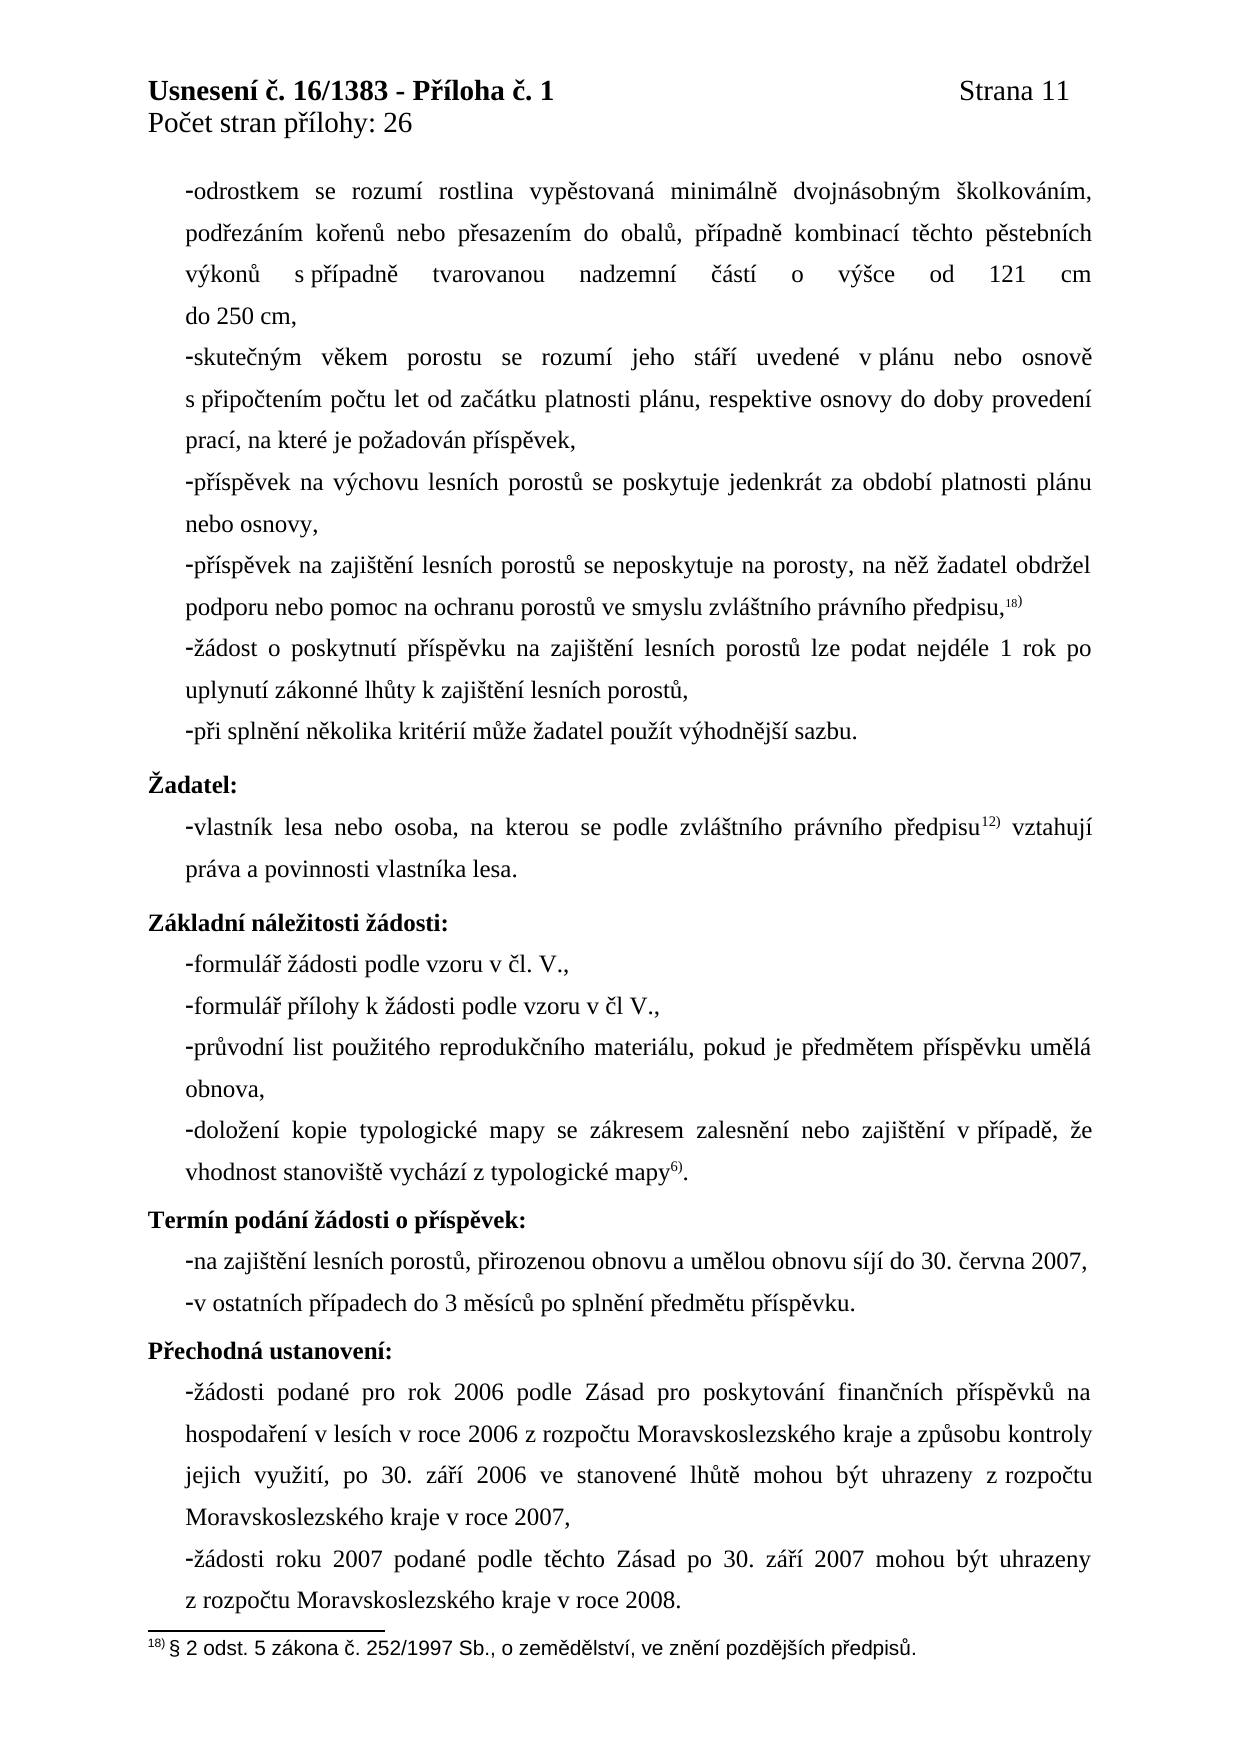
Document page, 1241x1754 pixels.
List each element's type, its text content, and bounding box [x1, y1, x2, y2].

list příspěvek na zajištění lesních porostů se neposkytuje na porosty, na něž žadatel obdržel podporu nebo pomoc na ochranu porostů ve smyslu zvláštního právního předpisu,) [185, 551, 1092, 621]
list ) § 2 odst. 5 zákona č. 252/1997 Sb., o zemědělství, ve znění pozdějších předpisů. [148, 1637, 1092, 1660]
list doložení kopie typologické mapy se zákresem zalesnění nebo zajištění v případě, že vhodnost stanoviště vychází z typologické mapy6). [185, 1117, 1092, 1186]
list průvodní list použitého reprodukčního materiálu, pokud je předmětem příspěvku umělá obnova, [185, 1033, 1092, 1103]
text Přechodná ustanovení: [148, 1337, 1092, 1364]
list žádost o poskytnutí příspěvku na zajištění lesních porostů lze podat nejdéle 1 rok po uplynutí zákonné lhůty k zajištění lesních porostů, [185, 634, 1092, 704]
list vlastník lesa nebo osoba, na kterou se podle zvláštního právního předpisu12) vztahují práva a povinnosti vlastníka lesa. [185, 813, 1092, 882]
list na zajištění lesních porostů, přirozenou obnovu a umělou obnovu síjí do 30. června 2007, [185, 1247, 1092, 1275]
text Základní náležitosti žádosti: [148, 909, 1092, 936]
text Termín podání žádosti o příspěvek: [148, 1206, 1092, 1234]
list při splnění několika kritérií může žadatel použít výhodnější sazbu. [185, 717, 1092, 745]
subtitle Žadatel: [148, 772, 1092, 799]
list příspěvek na výchovu lesních porostů se poskytuje jedenkrát za období platnosti plánu nebo osnovy, [185, 468, 1092, 537]
list formulář žádosti podle vzoru v čl. V., [185, 950, 1092, 978]
list odrostkem se rozumí rostlina vypěstovaná minimálně dvojnásobným školkováním, podřezáním kořenů nebo přesazením do obalů, případně kombinací těchto pěstebních výkonů s případně tvarovanou nadzemní částí o výšce od 121 cm do 250 cm, [185, 177, 1092, 329]
list formulář přílohy k žádosti podle vzoru v čl V., [185, 992, 1092, 1019]
list žádosti roku 2007 podané podle těchto Zásad po 30. září 2007 mohou být uhrazeny z rozpočtu Moravskoslezského kraje v roce 2008. [185, 1545, 1092, 1614]
list skutečným věkem porostu se rozumí jeho stáří uvedené v plánu nebo osnově s připočtením počtu let od začátku platnosti plánu, respektive osnovy do doby provedení prací, na které je požadován příspěvek, [185, 343, 1092, 454]
list žádosti podané pro rok 2006 podle Zásad pro poskytování finančních příspěvků na hospodaření v lesích v roce 2006 z rozpočtu Moravskoslezského kraje a způsobu kontroly jejich využití, po 30. září 2006 ve stanovené lhůtě mohou být uhrazeny z rozpočtu Moravskoslezského kraje v roce 2007, [185, 1378, 1092, 1531]
list v ostatních případech do 3 měsíců po splnění předmětu příspěvku. [185, 1289, 1092, 1317]
